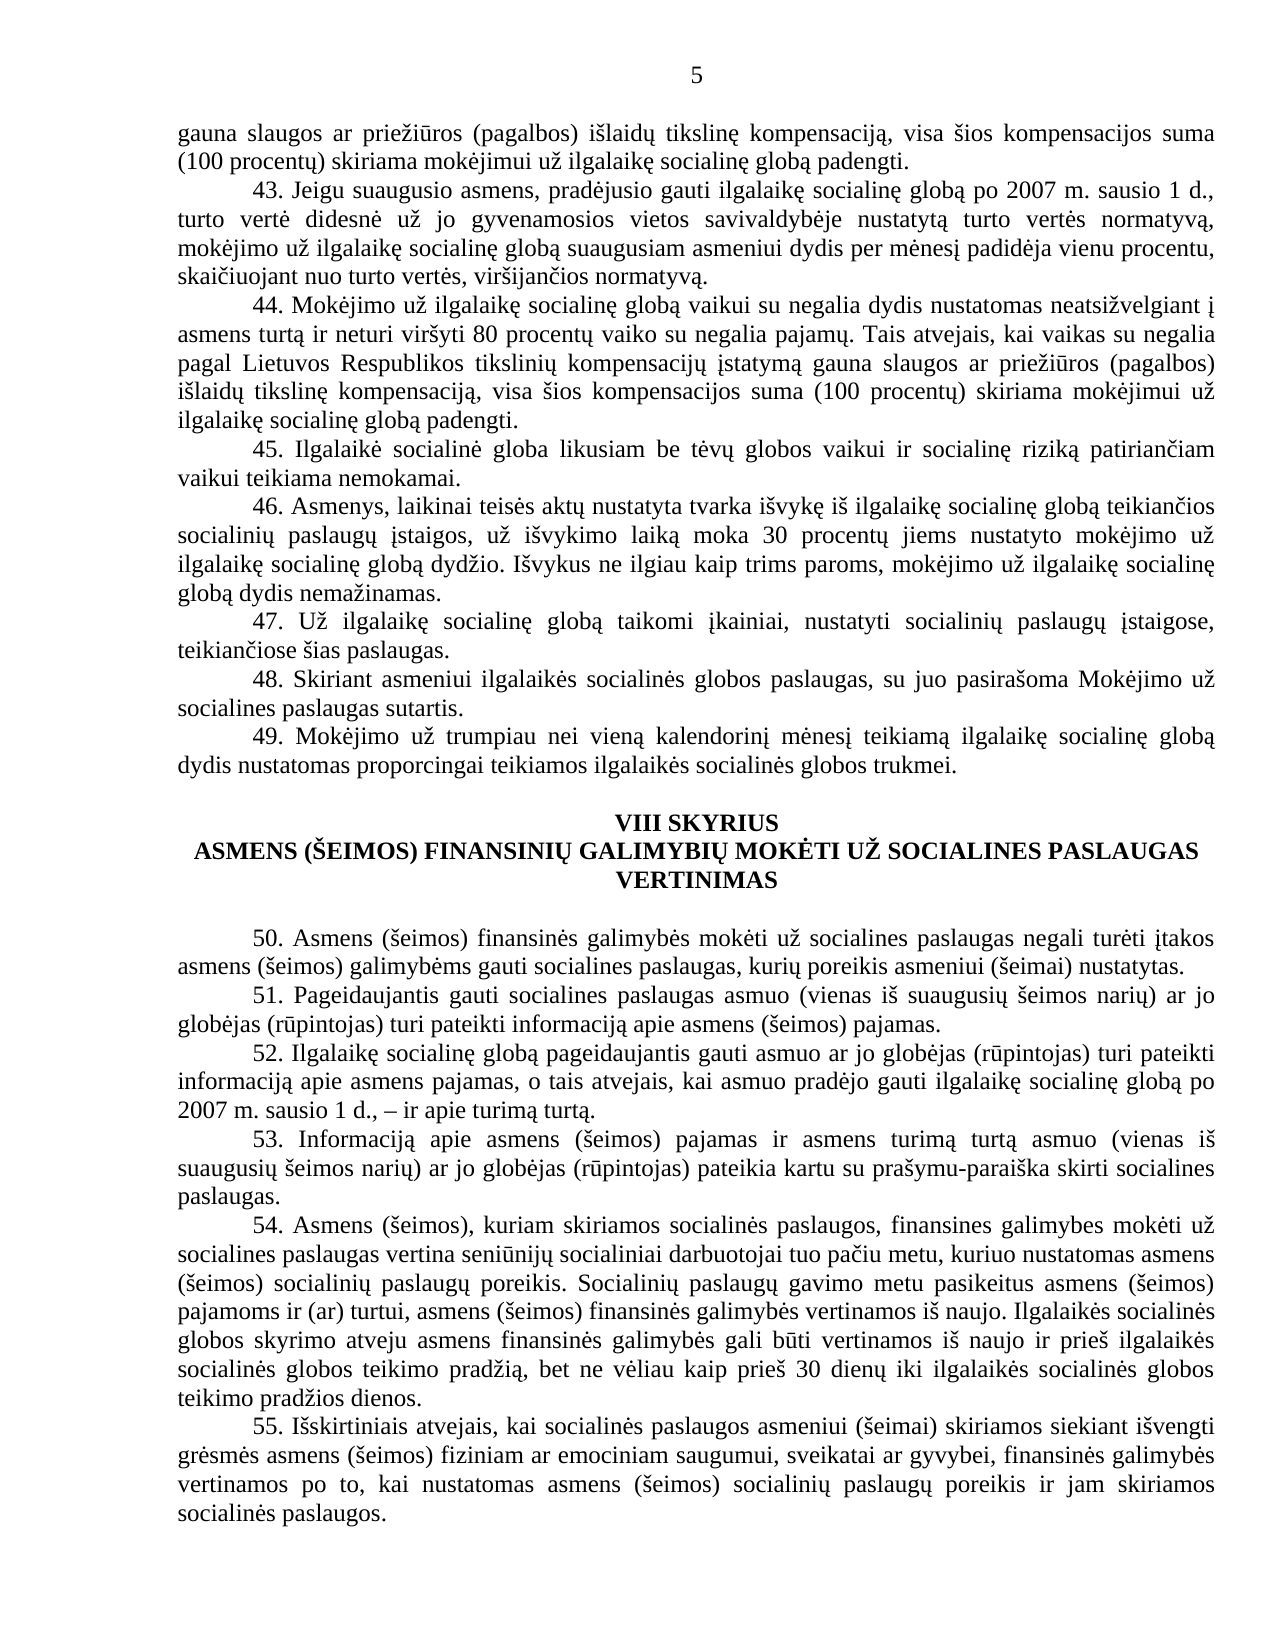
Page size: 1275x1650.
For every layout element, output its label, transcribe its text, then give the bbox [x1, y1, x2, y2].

text gauna slaugos ar priežiūros (pagalbos) išlaidų tikslinę kompensaciją, visa šios kompensacijos suma (100 procentų) skiriama mokėjimui už ilgalaikę socialinę globą padengti. [177, 118, 1216, 175]
text 54. Asmens (šeimos), kuriam skiriamos socialinės paslaugos, finansines galimybes mokėti už socialines paslaugas vertina seniūnijų socialiniai darbuotojai tuo pačiu metu, kuriuo nustatomas asmens (šeimos) socialinių paslaugų poreikis. Socialinių paslaugų gavimo metu pasikeitus asmens (šeimos) pajamoms ir (ar) turtui, asmens (šeimos) finansinės galimybės vertinamos iš naujo. Ilgalaikės socialinės globos skyrimo atveju asmens finansinės galimybės gali būti vertinamos iš naujo ir prieš ilgalaikės socialinės globos teikimo pradžią, bet ne vėliau kaip prieš 30 dienų iki ilgalaikės socialinės globos teikimo pradžios dienos. [177, 1210, 1216, 1411]
text 44. Mokėjimo už ilgalaikę socialinę globą vaikui su negalia dydis nustatomas neatsižvelgiant į asmens turtą ir neturi viršyti 80 procentų vaiko su negalia pajamų. Tais atvejais, kai vaikas su negalia pagal Lietuvos Respublikos tikslinių kompensacijų įstatymą gauna slaugos ar priežiūros (pagalbos) išlaidų tikslinę kompensaciją, visa šios kompensacijos suma (100 procentų) skiriama mokėjimui už ilgalaikę socialinę globą padengti. [177, 290, 1216, 434]
text 47. Už ilgalaikę socialinę globą taikomi įkainiai, nustatyti socialinių paslaugų įstaigose, teikiančiose šias paslaugas. [177, 606, 1216, 664]
text 50. Asmens (šeimos) finansinės galimybės mokėti už socialines paslaugas negali turėti įtakos asmens (šeimos) galimybėms gauti socialines paslaugas, kurių poreikis asmeniui (šeimai) nustatytas. [177, 923, 1216, 980]
text 46. Asmenys, laikinai teisės aktų nustatyta tvarka išvykę iš ilgalaikę socialinę globą teikiančios socialinių paslaugų įstaigos, už išvykimo laiką moka 30 procentų jiems nustatyto mokėjimo už ilgalaikę socialinę globą dydžio. Išvykus ne ilgiau kaip trims paroms, mokėjimo už ilgalaikę socialinę globą dydis nemažinamas. [177, 491, 1216, 606]
text 49. Mokėjimo už trumpiau nei vieną kalendorinį mėnesį teikiamą ilgalaikę socialinę globą dydis nustatomas proporcingai teikiamos ilgalaikės socialinės globos trukmei. [177, 721, 1216, 779]
text 51. Pageidaujantis gauti socialines paslaugas asmuo (vienas iš suaugusių šeimos narių) ar jo globėjas (rūpintojas) turi pateikti informaciją apie asmens (šeimos) pajamas. [177, 980, 1216, 1038]
text 52. Ilgalaikę socialinę globą pageidaujantis gauti asmuo ar jo globėjas (rūpintojas) turi pateikti informaciją apie asmens pajamas, o tais atvejais, kai asmuo pradėjo gauti ilgalaikę socialinę globą po 2007 m. sausio 1 d., – ir apie turimą turtą. [177, 1038, 1216, 1124]
text VIII SKYRIUS [177, 808, 1216, 836]
text 45. Ilgalaikė socialinė globa likusiam be tėvų globos vaikui ir socialinę riziką patiriančiam vaikui teikiama nemokamai. [177, 434, 1216, 491]
text 48. Skiriant asmeniui ilgalaikės socialinės globos paslaugas, su juo pasirašoma Mokėjimo už socialines paslaugas sutartis. [177, 664, 1216, 721]
text 53. Informaciją apie asmens (šeimos) pajamas ir asmens turimą turtą asmuo (vienas iš suaugusių šeimos narių) ar jo globėjas (rūpintojas) pateikia kartu su prašymu-paraiška skirti socialines paslaugas. [177, 1124, 1216, 1210]
text ASMENS (ŠEIMOS) FINANSINIŲ GALIMYBIŲ MOKĖTI UŽ SOCIALINES PASLAUGAS VERTINIMAS [177, 836, 1216, 894]
text 55. Išskirtiniais atvejais, kai socialinės paslaugos asmeniui (šeimai) skiriamos siekiant išvengti grėsmės asmens (šeimos) fiziniam ar emociniam saugumui, sveikatai ar gyvybei, finansinės galimybės vertinamos po to, kai nustatomas asmens (šeimos) socialinių paslaugų poreikis ir jam skiriamos socialinės paslaugos. [177, 1411, 1216, 1526]
text 43. Jeigu suaugusio asmens, pradėjusio gauti ilgalaikę socialinę globą po 2007 m. sausio 1 d., turto vertė didesnė už jo gyvenamosios vietos savivaldybėje nustatytą turto vertės normatyvą, mokėjimo už ilgalaikę socialinę globą suaugusiam asmeniui dydis per mėnesį padidėja vienu procentu, skaičiuojant nuo turto vertės, viršijančios normatyvą. [177, 175, 1216, 290]
